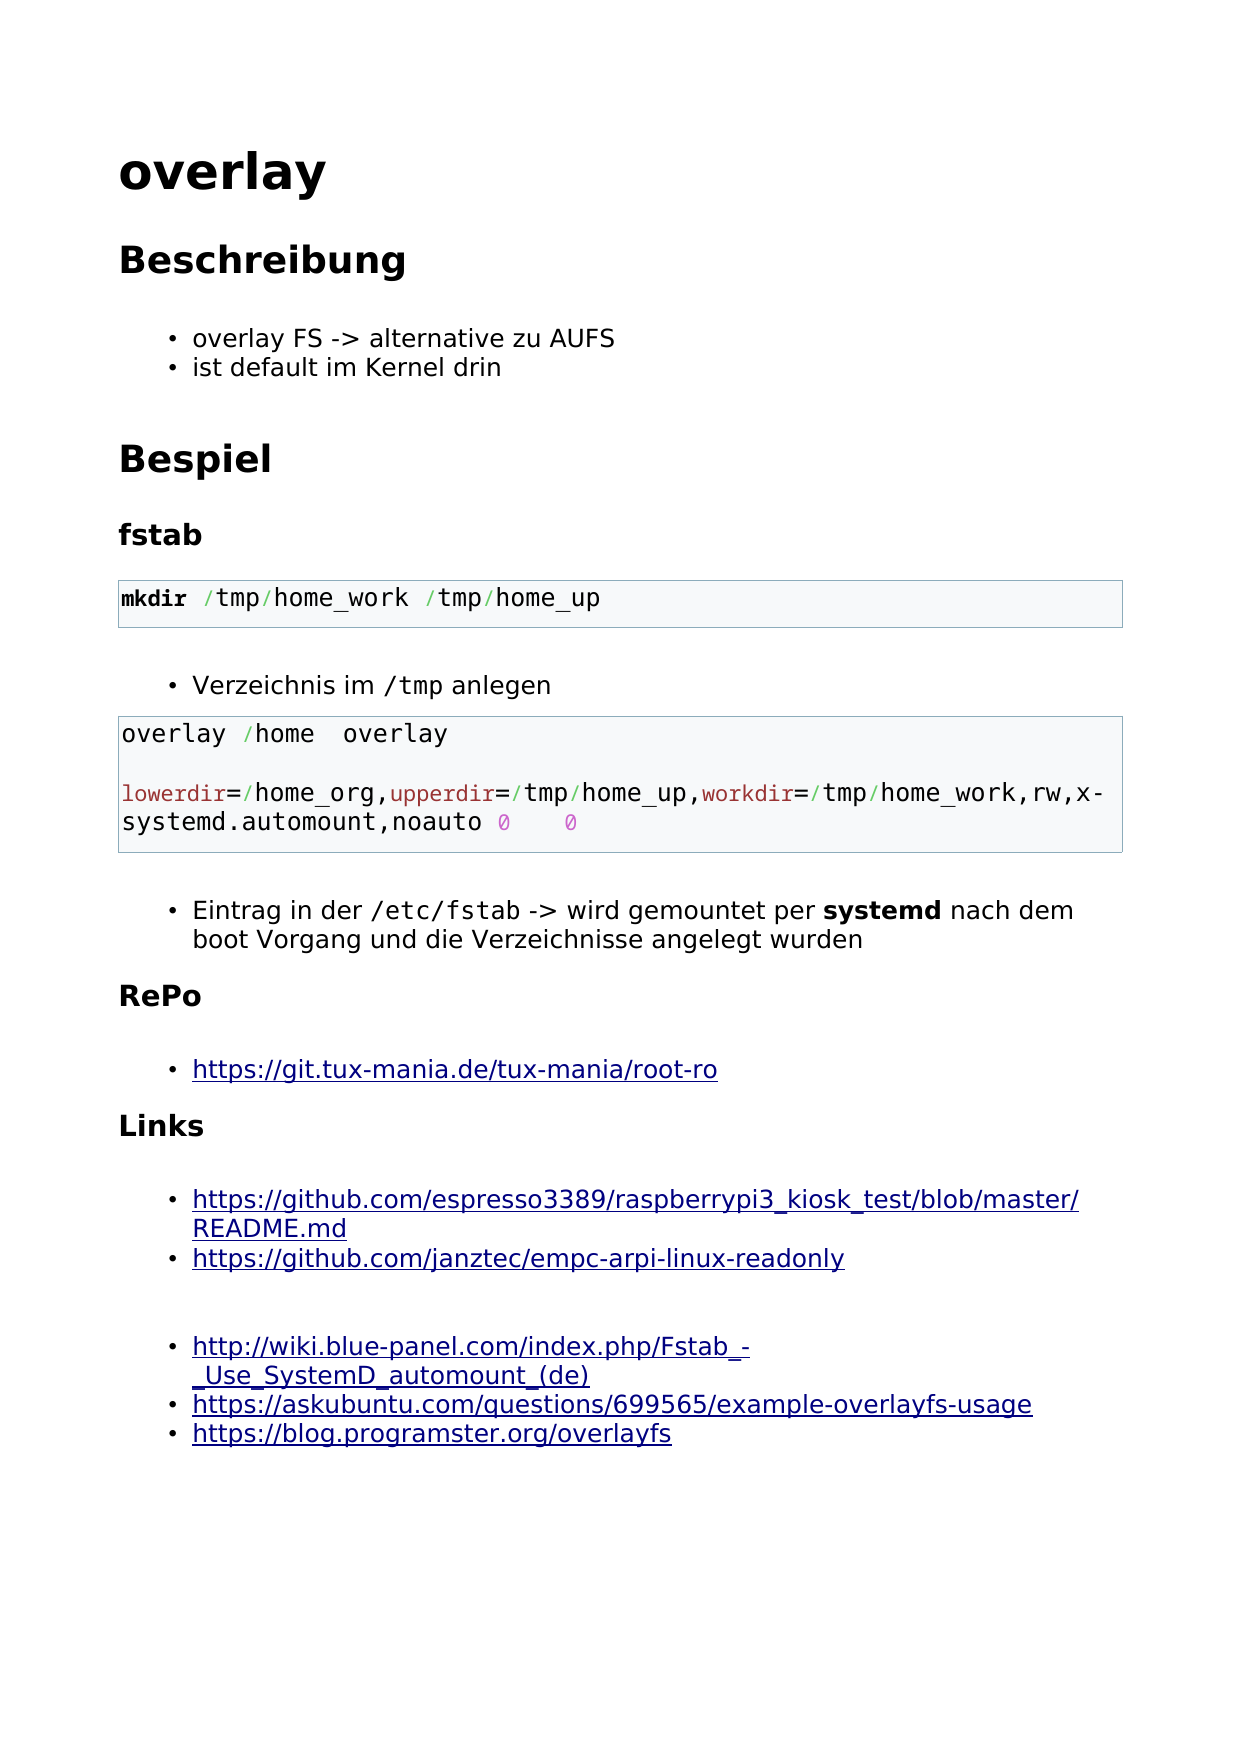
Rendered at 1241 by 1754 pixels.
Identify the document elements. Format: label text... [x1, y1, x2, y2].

table_header mkdir /tmp/home_work /tmp/home_up [119, 581, 1122, 627]
list Eintrag in der /etc/fstab -> wird gemountet per systemd nach dem boot Vorgang und die Verzeichnisse angelegt wurden [177, 896, 1122, 954]
list https://github.com/janztec/empc-arpi-linux-readonly [177, 1244, 1122, 1273]
subtitle Bespiel [118, 437, 1122, 481]
list https://askubuntu.com/questions/699565/example-overlayfs-usage [177, 1390, 1122, 1419]
list overlay FS -> alternative zu AUFS [177, 324, 1122, 354]
subtitle fstab [118, 518, 1122, 552]
subtitle RePo [118, 979, 1122, 1013]
list http://wiki.blue-panel.com/index.php/Fstab_-_Use_SystemD_automount_(de) [177, 1332, 1122, 1390]
list ist default im Kernel drin [177, 354, 1122, 383]
table_header overlay /home overlay lowerdir=/home_org,upperdir=/tmp/home_up,workdir=/tmp/home_work,rw,x-systemd.automount,noauto 0 0 [119, 717, 1122, 852]
list Verzeichnis im /tmp anlegen [177, 672, 1122, 701]
subtitle Beschreibung [118, 239, 1122, 282]
list https://github.com/espresso3389/raspberrypi3_kiosk_test/blob/master/README.md [177, 1186, 1122, 1244]
list https://blog.programster.org/overlayfs [177, 1419, 1122, 1449]
list https://git.tux-mania.de/tux-mania/root-ro [177, 1055, 1122, 1084]
subtitle overlay [118, 143, 1122, 201]
subtitle Links [118, 1109, 1122, 1143]
